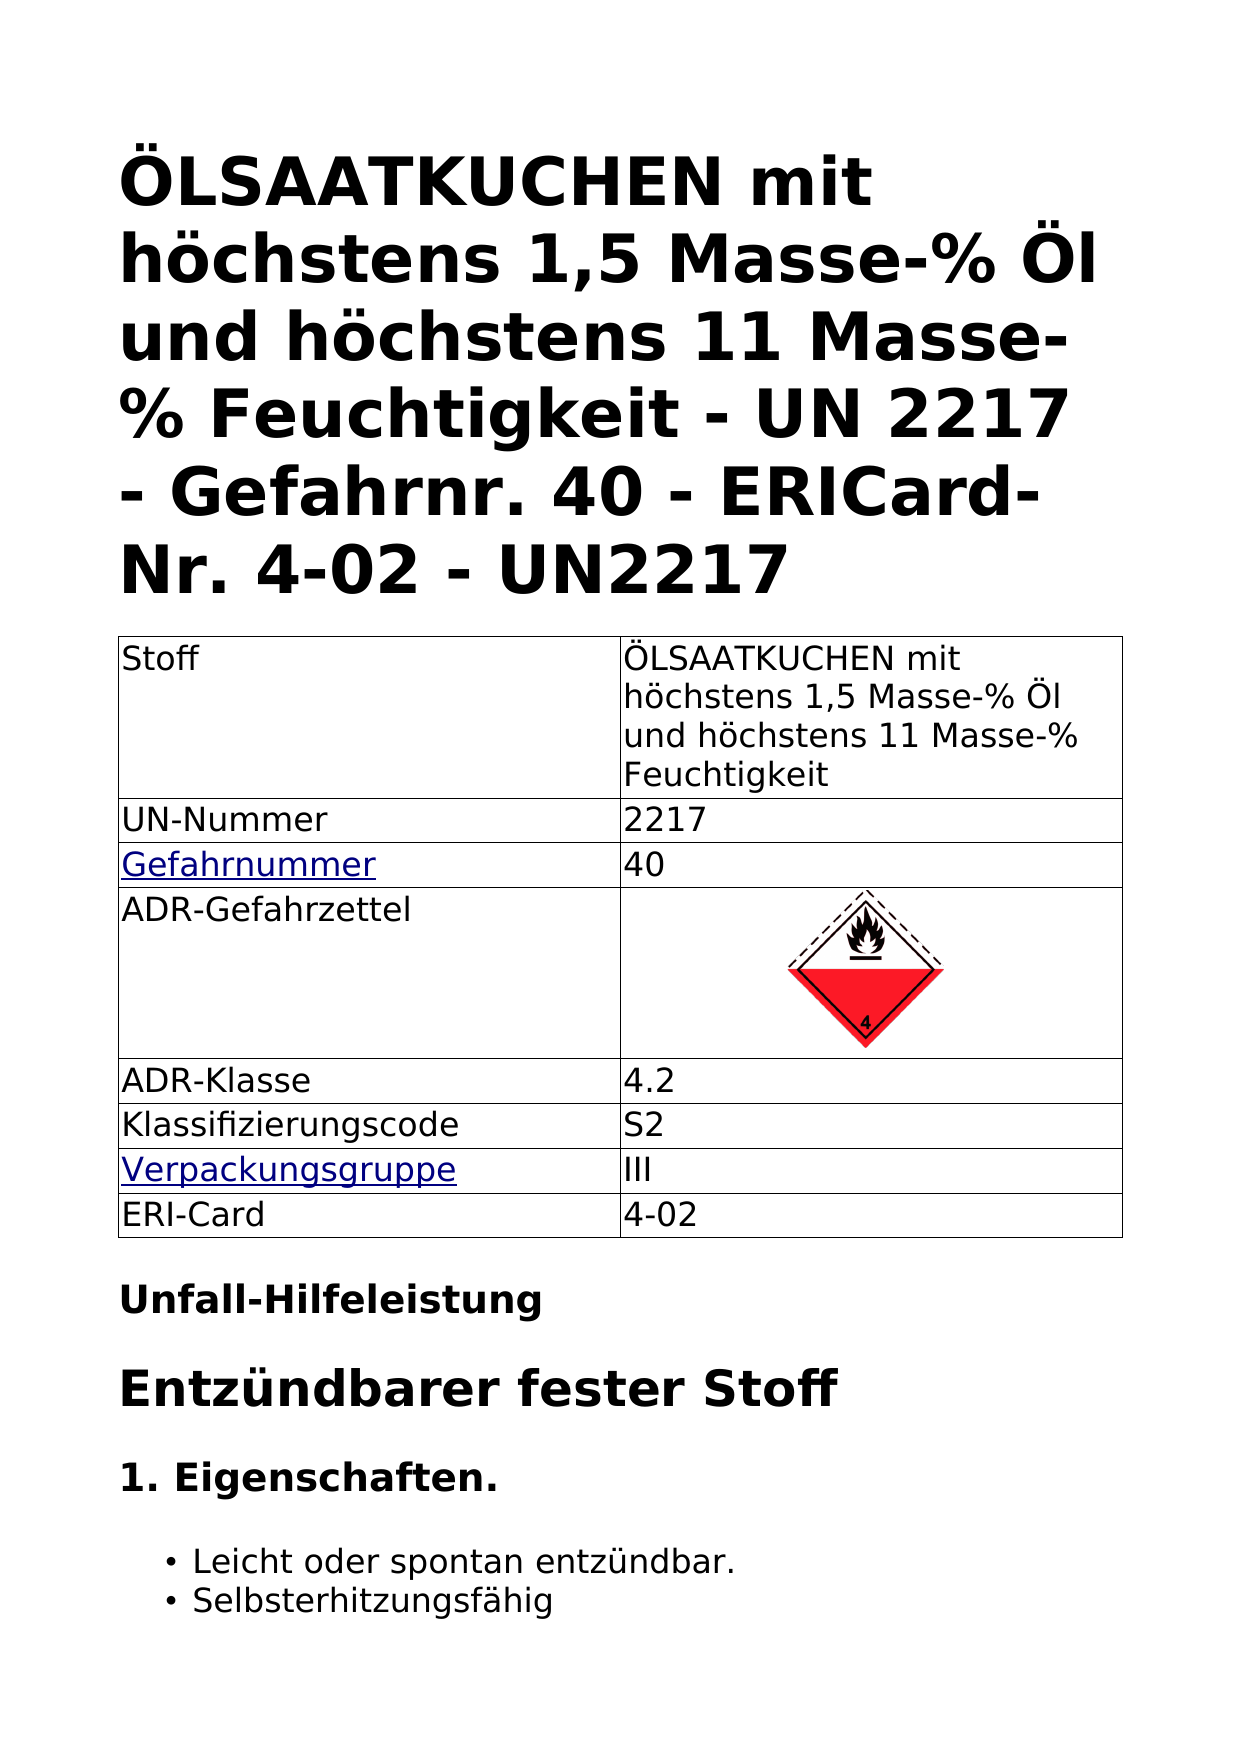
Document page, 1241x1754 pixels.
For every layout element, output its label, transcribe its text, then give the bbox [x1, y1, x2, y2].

list Leicht oder spontan entzündbar. [177, 1543, 1122, 1582]
table_cell Gefahrnummer [119, 843, 620, 887]
table_cell ADR-Gefahrzettel [119, 888, 620, 1058]
table_cell [621, 888, 1122, 1058]
picture [787, 890, 944, 1048]
table_cell III [621, 1149, 1122, 1192]
table_cell Verpackungsgruppe [119, 1149, 620, 1192]
table_cell Klassifizierungscode [119, 1104, 620, 1148]
table_cell ADR-Klasse [119, 1059, 620, 1103]
subtitle Entzündbarer fester Stoff [118, 1360, 1122, 1418]
table_header Stoff [119, 637, 620, 797]
table_cell UN-Nummer [119, 799, 620, 842]
table_cell ERI-Card [119, 1194, 620, 1237]
table_cell S2 [621, 1104, 1122, 1148]
table_cell 4.2 [621, 1059, 1122, 1103]
table_header ÖLSAATKUCHEN mit höchstens 1,5 Masse-% Öl und höchstens 11 Masse-% Feuchtigkeit [621, 637, 1122, 797]
table_cell 40 [621, 843, 1122, 887]
subtitle Unfall-Hilfeleistung [118, 1277, 1122, 1322]
table_cell 4-02 [621, 1194, 1122, 1237]
list Selbsterhitzungsfähig [177, 1582, 1122, 1620]
subtitle 1. Eigenschaften. [118, 1456, 1122, 1501]
subtitle ÖLSAATKUCHEN mit höchstens 1,5 Masse-% Öl und höchstens 11 Masse-% Feuchtigkeit - UN 2217 - Gefahrnr. 40 - ERICard-Nr. 4-02 - UN2217 [118, 143, 1122, 609]
table_cell 2217 [621, 799, 1122, 842]
